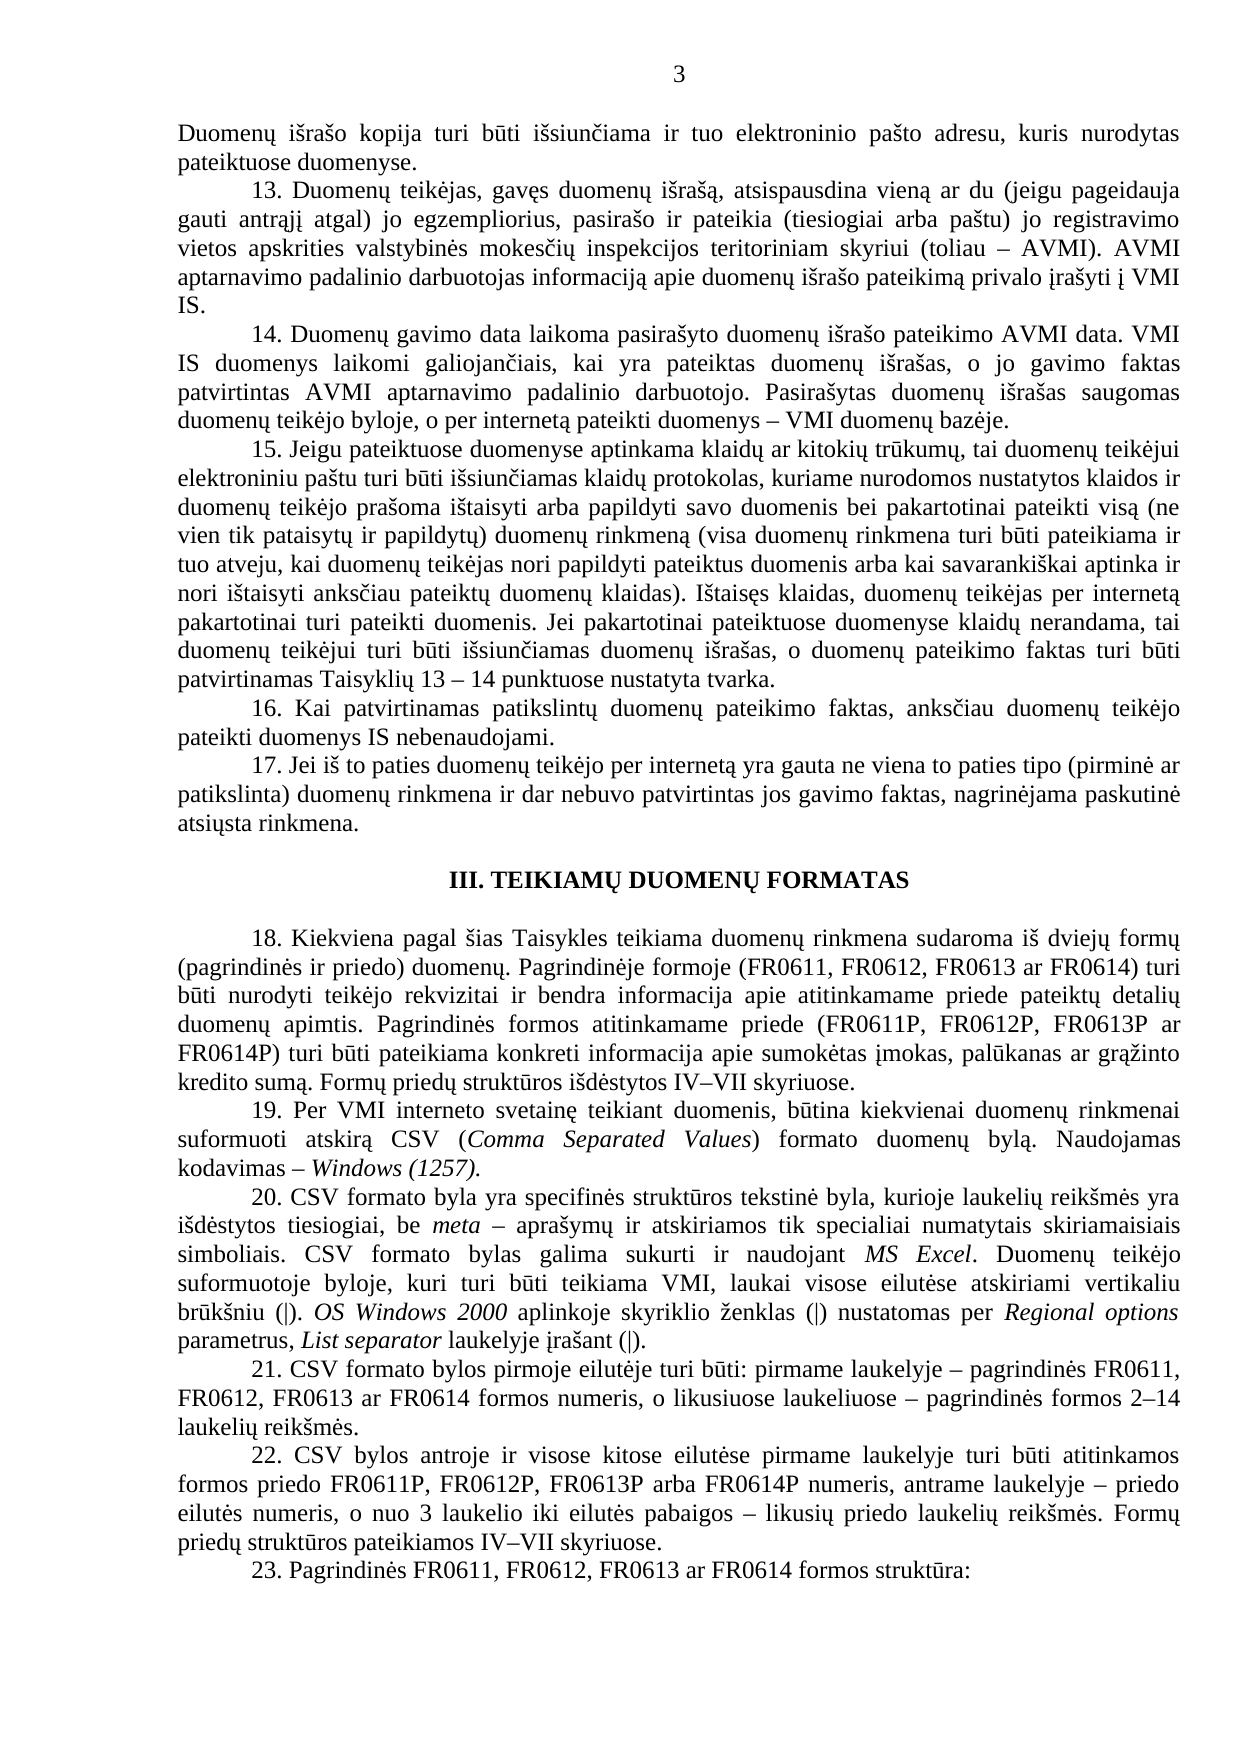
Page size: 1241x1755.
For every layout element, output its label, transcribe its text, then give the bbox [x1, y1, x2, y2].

text 16. Kai patvirtinamas patikslintų duomenų pateikimo faktas, anksčiau duomenų teikėjo pateikti duomenys IS nebenaudojami. [177, 693, 1181, 751]
text III. Teikiamų duomenų formatas [177, 866, 1181, 894]
text 22. CSV bylos antroje ir visose kitose eilutėse pirmame laukelyje turi būti atitinkamos formos priedo FR0611P, FR0612P, FR0613P arba FR0614P numeris, antrame laukelyje – priedo eilutės numeris, o nuo 3 laukelio iki eilutės pabaigos – likusių priedo laukelių reikšmės. Formų priedų struktūros pateikiamos IV–VII skyriuose. [177, 1441, 1181, 1556]
text 20. CSV formato byla yra specifinės struktūros tekstinė byla, kurioje laukelių reikšmės yra išdėstytos tiesiogiai, be meta – aprašymų ir atskiriamos tik specialiai numatytais skiriamaisiais simboliais. CSV formato bylas galima sukurti ir naudojant MS Excel. Duomenų teikėjo suformuotoje byloje, kuri turi būti teikiama VMI, laukai visose eilutėse atskiriami vertikaliu brūkšniu (|). OS Windows 2000 aplinkoje skyriklio ženklas (|) nustatomas per Regional options parametrus, List separator laukelyje įrašant (|). [177, 1182, 1181, 1354]
text 19. Per VMI interneto svetainę teikiant duomenis, būtina kiekvienai duomenų rinkmenai suformuoti atskirą CSV (Comma Separated Values) formato duomenų bylą. Naudojamas kodavimas – Windows (1257). [177, 1096, 1181, 1182]
text 17. Jei iš to paties duomenų teikėjo per internetą yra gauta ne viena to paties tipo (pirminė ar patikslinta) duomenų rinkmena ir dar nebuvo patvirtintas jos gavimo faktas, nagrinėjama paskutinė atsiųsta rinkmena. [177, 751, 1181, 837]
text 21. CSV formato bylos pirmoje eilutėje turi būti: pirmame laukelyje – pagrindinės FR0611, FR0612, FR0613 ar FR0614 formos numeris, o likusiuose laukeliuose – pagrindinės formos 2–14 laukelių reikšmės. [177, 1354, 1181, 1441]
text Duomenų išrašo kopija turi būti išsiunčiama ir tuo elektroninio pašto adresu, kuris nurodytas pateiktuose duomenyse. [177, 118, 1181, 176]
text 14. Duomenų gavimo data laikoma pasirašyto duomenų išrašo pateikimo AVMI data. VMI IS duomenys laikomi galiojančiais, kai yra pateiktas duomenų išrašas, o jo gavimo faktas patvirtintas AVMI aptarnavimo padalinio darbuotojo. Pasirašytas duomenų išrašas saugomas duomenų teikėjo byloje, o per internetą pateikti duomenys – VMI duomenų bazėje. [177, 319, 1181, 434]
text 23. Pagrindinės FR0611, FR0612, FR0613 ar FR0614 formos struktūra: [177, 1556, 1181, 1584]
text 13. Duomenų teikėjas, gavęs duomenų išrašą, atsispausdina vieną ar du (jeigu pageidauja gauti antrąjį atgal) jo egzempliorius, pasirašo ir pateikia (tiesiogiai arba paštu) jo registravimo vietos apskrities valstybinės mokesčių inspekcijos teritoriniam skyriui (toliau – AVMI). AVMI aptarnavimo padalinio darbuotojas informaciją apie duomenų išrašo pateikimą privalo įrašyti į VMI IS. [177, 176, 1181, 319]
text 18. Kiekviena pagal šias Taisykles teikiama duomenų rinkmena sudaroma iš dviejų formų (pagrindinės ir priedo) duomenų. Pagrindinėje formoje (FR0611, FR0612, FR0613 ar FR0614) turi būti nurodyti teikėjo rekvizitai ir bendra informacija apie atitinkamame priede pateiktų detalių duomenų apimtis. Pagrindinės formos atitinkamame priede (FR0611P, FR0612P, FR0613P ar FR0614P) turi būti pateikiama konkreti informacija apie sumokėtas įmokas, palūkanas ar grąžinto kredito sumą. Formų priedų struktūros išdėstytos IV–VII skyriuose. [177, 923, 1181, 1096]
text 15. Jeigu pateiktuose duomenyse aptinkama klaidų ar kitokių trūkumų, tai duomenų teikėjui elektroniniu paštu turi būti išsiunčiamas klaidų protokolas, kuriame nurodomos nustatytos klaidos ir duomenų teikėjo prašoma ištaisyti arba papildyti savo duomenis bei pakartotinai pateikti visą (ne vien tik pataisytų ir papildytų) duomenų rinkmeną (visa duomenų rinkmena turi būti pateikiama ir tuo atveju, kai duomenų teikėjas nori papildyti pateiktus duomenis arba kai savarankiškai aptinka ir nori ištaisyti anksčiau pateiktų duomenų klaidas). Ištaisęs klaidas, duomenų teikėjas per internetą pakartotinai turi pateikti duomenis. Jei pakartotinai pateiktuose duomenyse klaidų nerandama, tai duomenų teikėjui turi būti išsiunčiamas duomenų išrašas, o duomenų pateikimo faktas turi būti patvirtinamas Taisyklių 13 – 14 punktuose nustatyta tvarka. [177, 434, 1181, 693]
